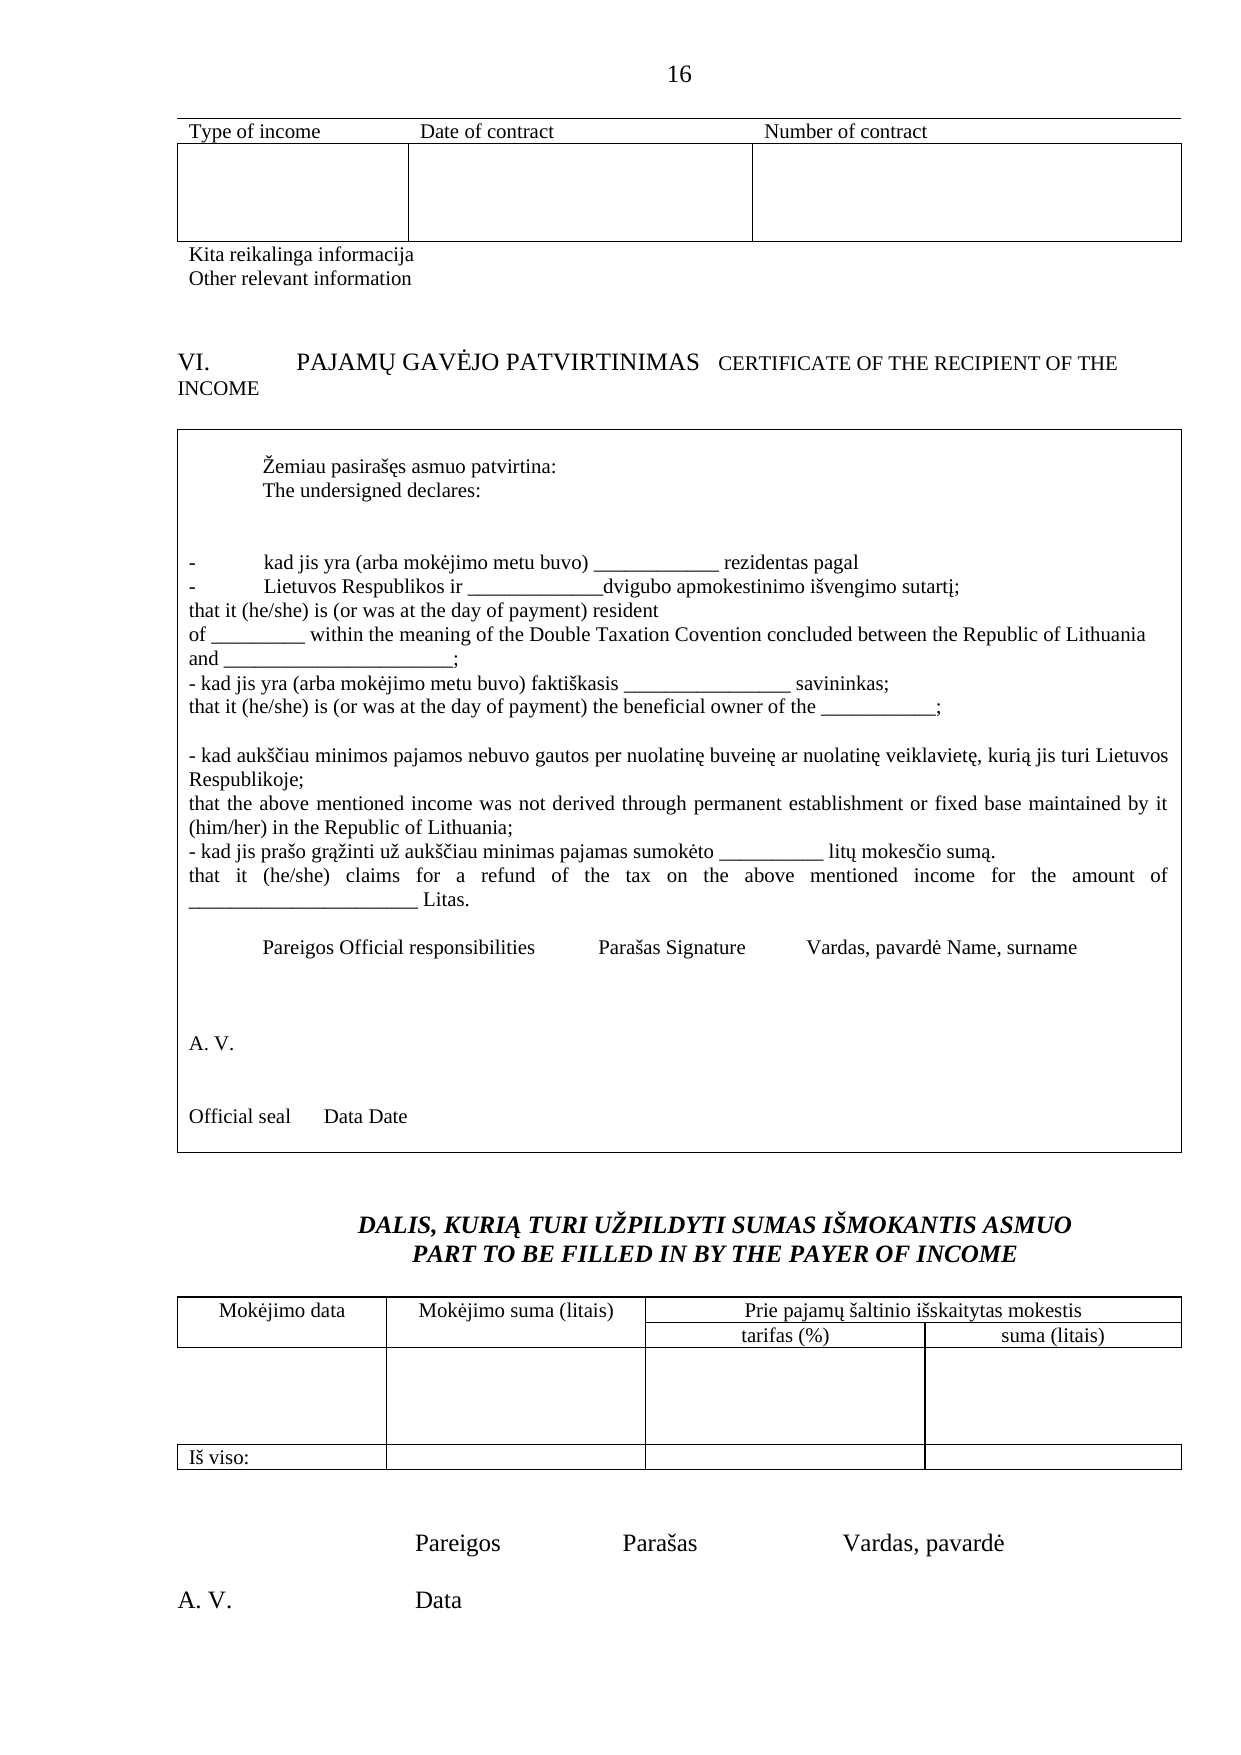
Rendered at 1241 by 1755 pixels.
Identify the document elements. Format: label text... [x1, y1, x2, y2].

table_cell [753, 144, 1181, 241]
text Pareigos Parašas Vardas, pavardė [177, 1528, 1181, 1556]
table_header Žemiau pasirašęs asmuo patvirtina: The undersigned declares: - kad jis yra (arba mokėjimo metu buvo) ____________ rezidentas pagal - Lietuvos Respublikos ir _____________dvigubo apmokestinimo išvengimo sutartį; that it (he/she) is (or was at the day of payment) resident of _________ within the meaning of the Double Taxation Covention concluded between the Republic of Lithuania and ______________________; - kad jis yra (arba mokėjimo metu buvo) faktiškasis ________________ savininkas; that it (he/she) is (or was at the day of payment) the beneficial owner of the ___________; - kad aukščiau minimos pajamos nebuvo gautos per nuolatinę buveinę ar nuolatinę veiklavietę, kurią jis turi Lietuvos Respublikoje; that the above mentioned income was not derived through permanent establishment or fixed base maintained by it (him/her) in the Republic of Lithuania; - kad jis prašo grąžinti už aukščiau minimas pajamas sumokėto __________ litų mokesčio sumą. that it (he/she) claims for a refund of the tax on the above mentioned income for the amount of ______________________ Litas. Pareigos Official responsibilities Parašas Signature Vardas, pavardė Name, surname A. V. Official seal Data Date [178, 430, 1181, 1152]
table_cell Iš viso: [178, 1445, 386, 1469]
table_cell [646, 1445, 924, 1469]
table_cell [926, 1348, 1181, 1372]
table_cell [387, 1348, 645, 1372]
table_cell [178, 144, 408, 241]
table_cell [177, 1372, 386, 1396]
table_cell [177, 1420, 386, 1444]
table_cell [177, 1348, 386, 1372]
table_cell [387, 1372, 645, 1396]
table_cell tarifas (%) [646, 1323, 924, 1347]
table_cell Kita reikalinga informacija Other relevant information [177, 242, 1181, 290]
table_cell [646, 1420, 924, 1444]
table_cell [646, 1348, 924, 1372]
table_cell Date of contract [409, 119, 753, 143]
table_cell [926, 1445, 1181, 1469]
table_cell [409, 144, 752, 241]
table_cell [387, 1396, 645, 1420]
table_cell [646, 1396, 924, 1420]
table_header Mokėjimo suma (litais) [387, 1298, 645, 1347]
text DALIS, KURIĄ TURI UŽPILDYTI SUMAS IŠMOKANTIS ASMUO [177, 1210, 1181, 1239]
table_cell Type of income [177, 119, 408, 143]
table_cell [646, 1372, 924, 1396]
text PART TO BE FILLED IN BY THE PAYER OF INCOME [177, 1239, 1181, 1268]
table_cell [387, 1420, 645, 1444]
table_cell [387, 1445, 645, 1469]
text A. V. Data [177, 1585, 1181, 1614]
text VI. PAJAMŲ GAVĖJO PATVIRTINIMAS CERTIFICATE OF THE RECIPIENT OF THE INCOME [177, 347, 1181, 400]
table_cell [926, 1372, 1181, 1396]
table_cell Number of contract [753, 119, 1181, 143]
table_cell [177, 1396, 386, 1420]
table_cell suma (litais) [926, 1323, 1181, 1347]
table_header Mokėjimo data [178, 1298, 386, 1347]
table_cell [926, 1396, 1181, 1420]
table_cell [926, 1420, 1181, 1444]
table_header Prie pajamų šaltinio išskaitytas mokestis [646, 1298, 1181, 1322]
